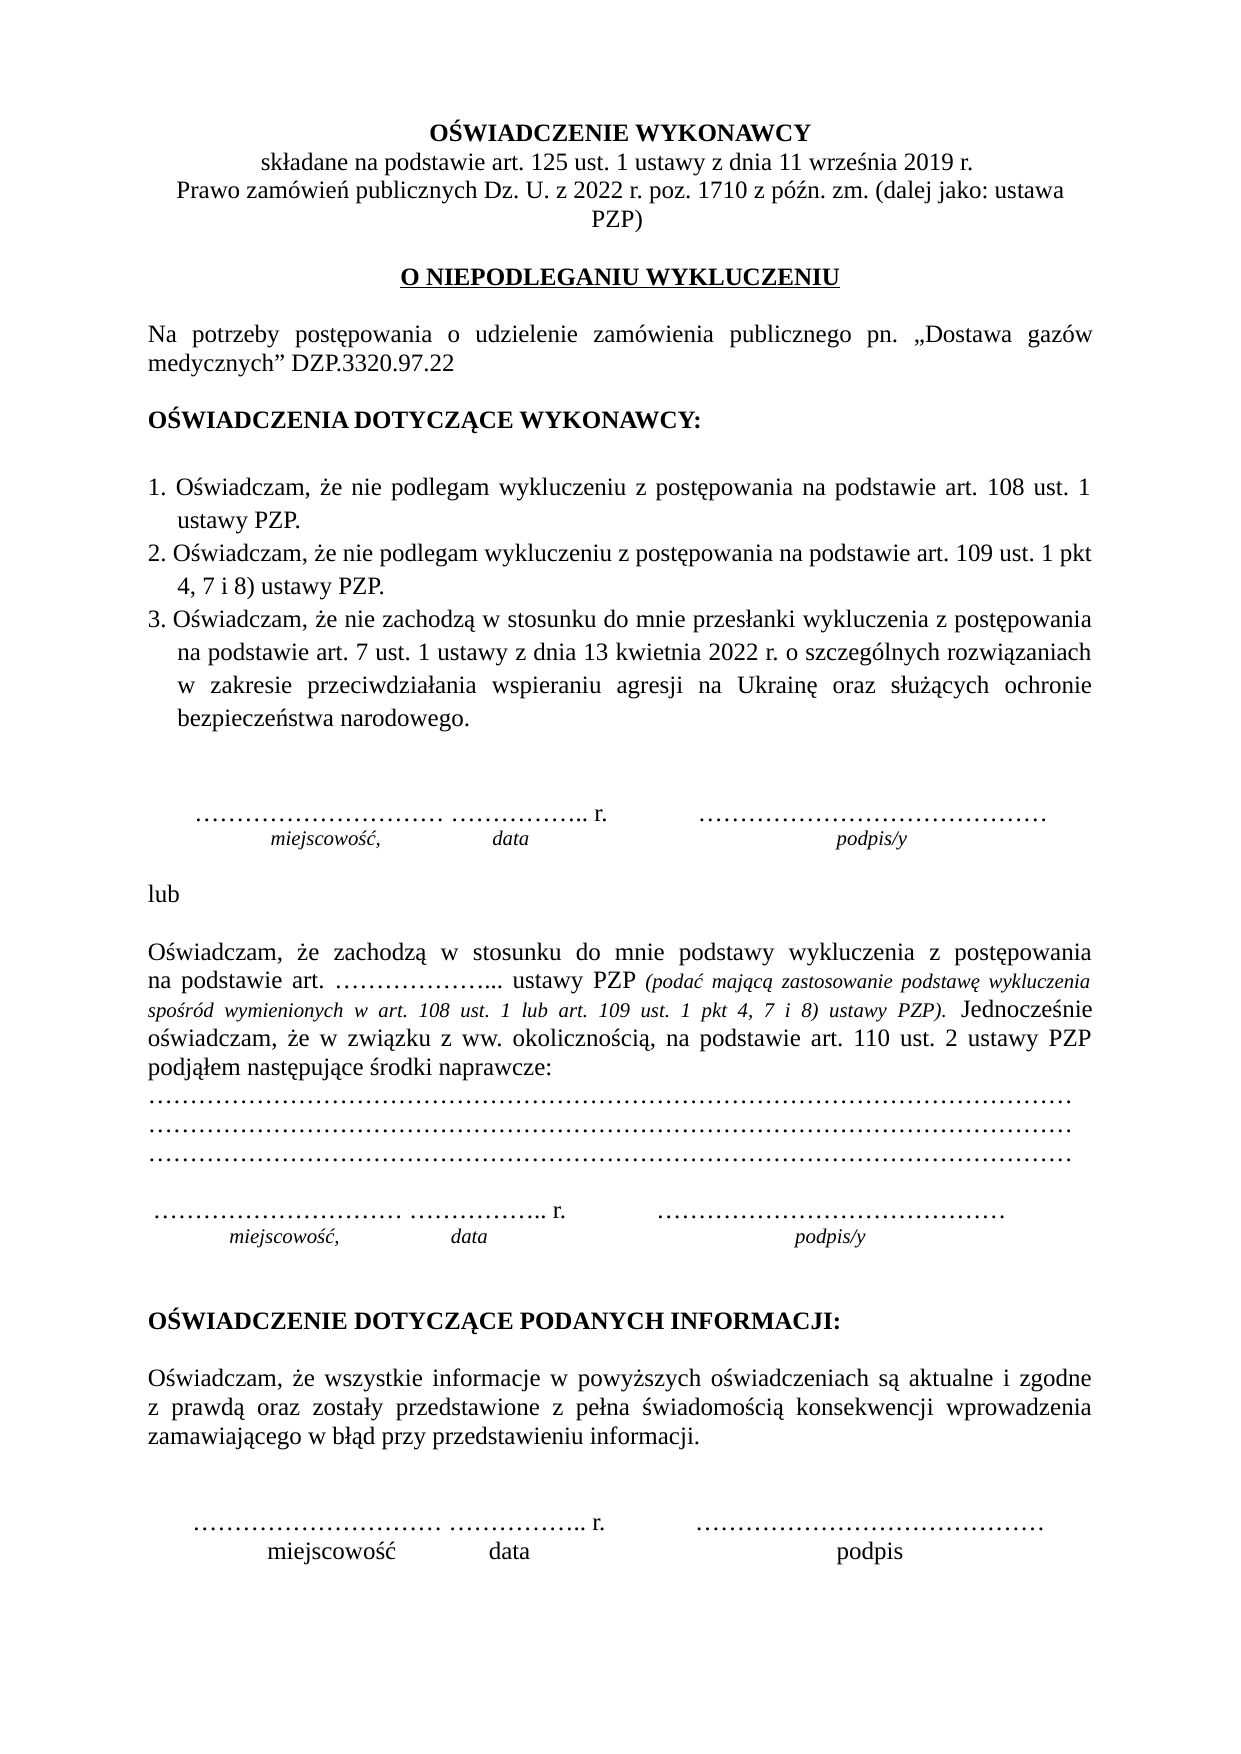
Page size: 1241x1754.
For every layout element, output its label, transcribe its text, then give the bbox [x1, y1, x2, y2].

text OŚWIADCZENIE DOTYCZĄCE PODANYCH INFORMACJI: [148, 1306, 1093, 1334]
text składane na podstawie art. 125 ust. 1 ustawy z dnia 11 września 2019 r. [148, 147, 1093, 176]
list Oświadczam, że nie podlegam wykluczeniu z postępowania na podstawie art. 109 ust. 1 pkt 4, 7 i 8) ustawy PZP. [148, 538, 1093, 599]
text OŚWIADCZENIE WYKONAWCY [148, 118, 1093, 147]
list Oświadczam, że nie zachodzą w stosunku do mnie przesłanki wykluczenia z postępowania na podstawie art. 7 ust. 1 ustawy z dnia 13 kwietnia 2022 r. o szczególnych rozwiązaniach w zakresie przeciwdziałania wspieraniu agresji na Ukrainę oraz służących ochronie bezpieczeństwa narodowego. [148, 604, 1093, 732]
text 1. Oświadczam, że nie podlegam wykluczeniu z postępowania na podstawie art. 108 ust. 1 ustawy PZP. [148, 472, 1093, 533]
text lub [148, 879, 1093, 908]
text Oświadczam, że wszystkie informacje w powyższych oświadczeniach są aktualne i zgodne z prawdą oraz zostały przedstawione z pełna świadomością konsekwencji wprowadzenia zamawiającego w błąd przy przedstawieniu informacji. [148, 1363, 1093, 1449]
text Na potrzeby postępowania o udzielenie zamówienia publicznego pn. „Dostawa gazów medycznych” DZP.3320.97.22 [148, 319, 1093, 377]
text OŚWIADCZENIA DOTYCZĄCE WYKONAWCY: [148, 406, 1093, 434]
text Oświadczam, że zachodzą w stosunku do mnie podstawy wykluczenia z postępowania na podstawie art. ………………... ustawy PZP (podać mającą zastosowanie podstawę wykluczenia spośród wymienionych w art. 108 ust. 1 lub art. 109 ust. 1 pkt 4, 7 i 8) ustawy PZP). Jednocześnie oświadczam, że w związku z ww. okolicznością, na podstawie art. 110 ust. 2 ustawy PZP podjąłem następujące środki naprawcze: [148, 937, 1093, 1080]
text O NIEPODLEGANIU WYKLUCZENIU [148, 262, 1093, 291]
text ………………………………………………………………………………………………… [148, 1138, 1093, 1167]
text ………………………………………………………………………………………………… [148, 1109, 1093, 1138]
text Prawo zamówień publicznych Dz. U. z 2022 r. poz. 1710 z późn. zm. (dalej jako: ustawa PZP) [148, 176, 1093, 233]
text ………………………………………………………………………………………………… [148, 1080, 1093, 1109]
